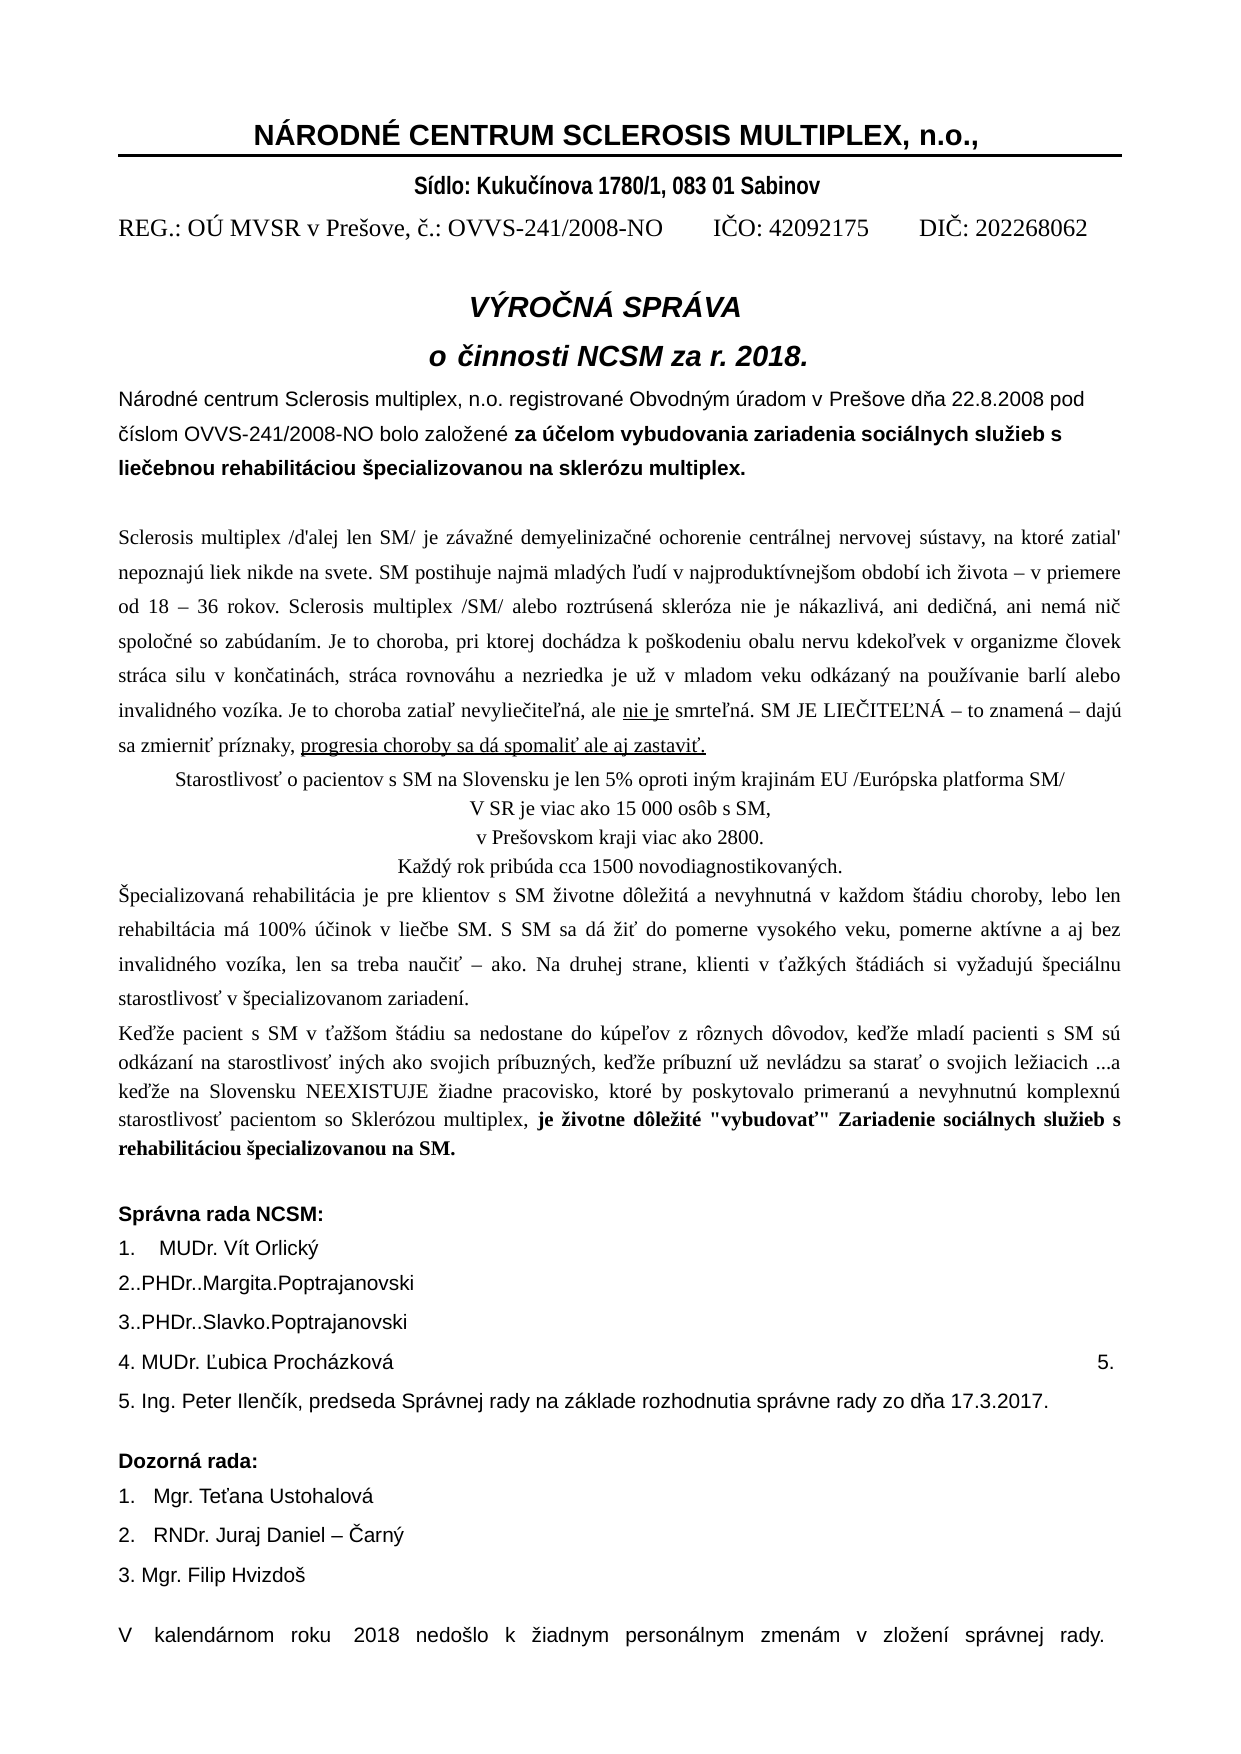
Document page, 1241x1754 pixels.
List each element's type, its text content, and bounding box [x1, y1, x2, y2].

text Starostlivosť o pacientov s SM na Slovensku je len 5% oproti iným krajinám EU /Európska platforma SM/ [118, 767, 1122, 791]
text 2..PHDr..Margita.Poptrajanovski 3..PHDr..Slavko.Poptrajanovski 4. MUDr. Ľubica Procházková 5. 5. Ing. Peter Ilenčík, predseda Správnej rady na základe rozhodnutia správne rady zo dňa 17.3.2017. [118, 1271, 1122, 1413]
text NÁRODNÉ CENTRUM SCLEROSIS MULTIPLEX, n.o., [118, 118, 1122, 154]
text v Prešovskom kraji viac ako 2800. [118, 825, 1122, 849]
text 1. MUDr. Vít Orlický [118, 1236, 1122, 1260]
text Národné centrum Sclerosis multiplex, n.o. registrované Obvodným úradom v Prešove dňa 22.8.2008 pod číslom OVVS-241/2008-NO bolo založené za účelom vybudovania zariadenia sociálnych služieb s liečebnou rehabilitáciou špecializovanou na sklerózu multiplex. [118, 387, 1122, 480]
text o činnosti NCSM za r. 2018. [118, 339, 1122, 372]
text Správna rada NCSM: [118, 1202, 1122, 1226]
text Keďže pacient s SM v ťažšom štádiu sa nedostane do kúpeľov z rôznych dôvodov, keďže mladí pacienti s SM sú odkázaní na starostlivosť iných ako svojich príbuzných, keďže príbuzní už nevládzu sa starať o svojich ležiacich ...a keďže na Slovensku NEEXISTUJE žiadne pracovisko, ktoré by poskytovalo primeranú a nevyhnutnú komplexnú starostlivosť pacientom so Sklerózou multiplex, je životne dôležité "vybudovať" Zariadenie sociálnych služieb s rehabilitáciou špecializovanou na SM. [118, 1021, 1122, 1160]
text Každý rok pribúda cca 1500 novodiagnostikovaných. [118, 854, 1122, 878]
text Sídlo: Kukučínova 1780/1, 083 01 Sabinov [118, 171, 1122, 200]
text REG.: OÚ MVSR v Prešove, č.: OVVS-241/2008-NO IČO: 42092175 DIČ: 202268062 [118, 213, 1122, 241]
text Sclerosis multiplex /d'alej len SM/ je závažné demyelinizačné ochorenie centrálnej nervovej sústavy, na ktoré zatial' nepoznajú liek nikde na svete. SM postihuje najmä mladých ľudí v najproduktívnejšom období ich života – v priemere od 18 – 36 rokov. Sclerosis multiplex /SM/ alebo roztrúsená skleróza nie je nákazlivá, ani dedičná, ani nemá nič spoločné so zabúdaním. Je to choroba, pri ktorej dochádza k poškodeniu obalu nervu kdekoľvek v organizme človek stráca silu v končatinách, stráca rovnováhu a nezriedka je už v mladom veku odkázaný na používanie barlí alebo invalidného vozíka. Je to choroba zatiaľ nevyliečiteľná, ale nie je smrteľná. SM JE LIEČITEĽNÁ – to znamená – dajú sa zmierniť príznaky, progresia choroby sa dá spomaliť ale aj zastaviť. [118, 525, 1122, 757]
text V kalendárnom roku 2018 nedošlo k žiadnym personálnym zmenám v zložení správnej rady. [118, 1623, 1122, 1647]
text 1. Mgr. Teťana Ustohalová 2. RNDr. Juraj Daniel – Čarný 3. Mgr. Filip Hvizdoš [118, 1484, 1122, 1587]
text Dozorná rada: [118, 1449, 1122, 1473]
text V SR je viac ako 15 000 osôb s SM, [118, 796, 1122, 820]
text Špecializovaná rehabilitácia je pre klientov s SM životne dôležitá a nevyhnutná v každom štádiu choroby, lebo len rehabiltácia má 100% účinok v liečbe SM. S SM sa dá žiť do pomerne vysokého veku, pomerne aktívne a aj bez invalidného vozíka, len sa treba naučiť – ako. Na druhej strane, klienti v ťažkých štádiách si vyžadujú špeciálnu starostlivosť v špecializovanom zariadení. [118, 882, 1122, 1010]
text VÝROČNÁ SPRÁVA [118, 247, 1122, 324]
